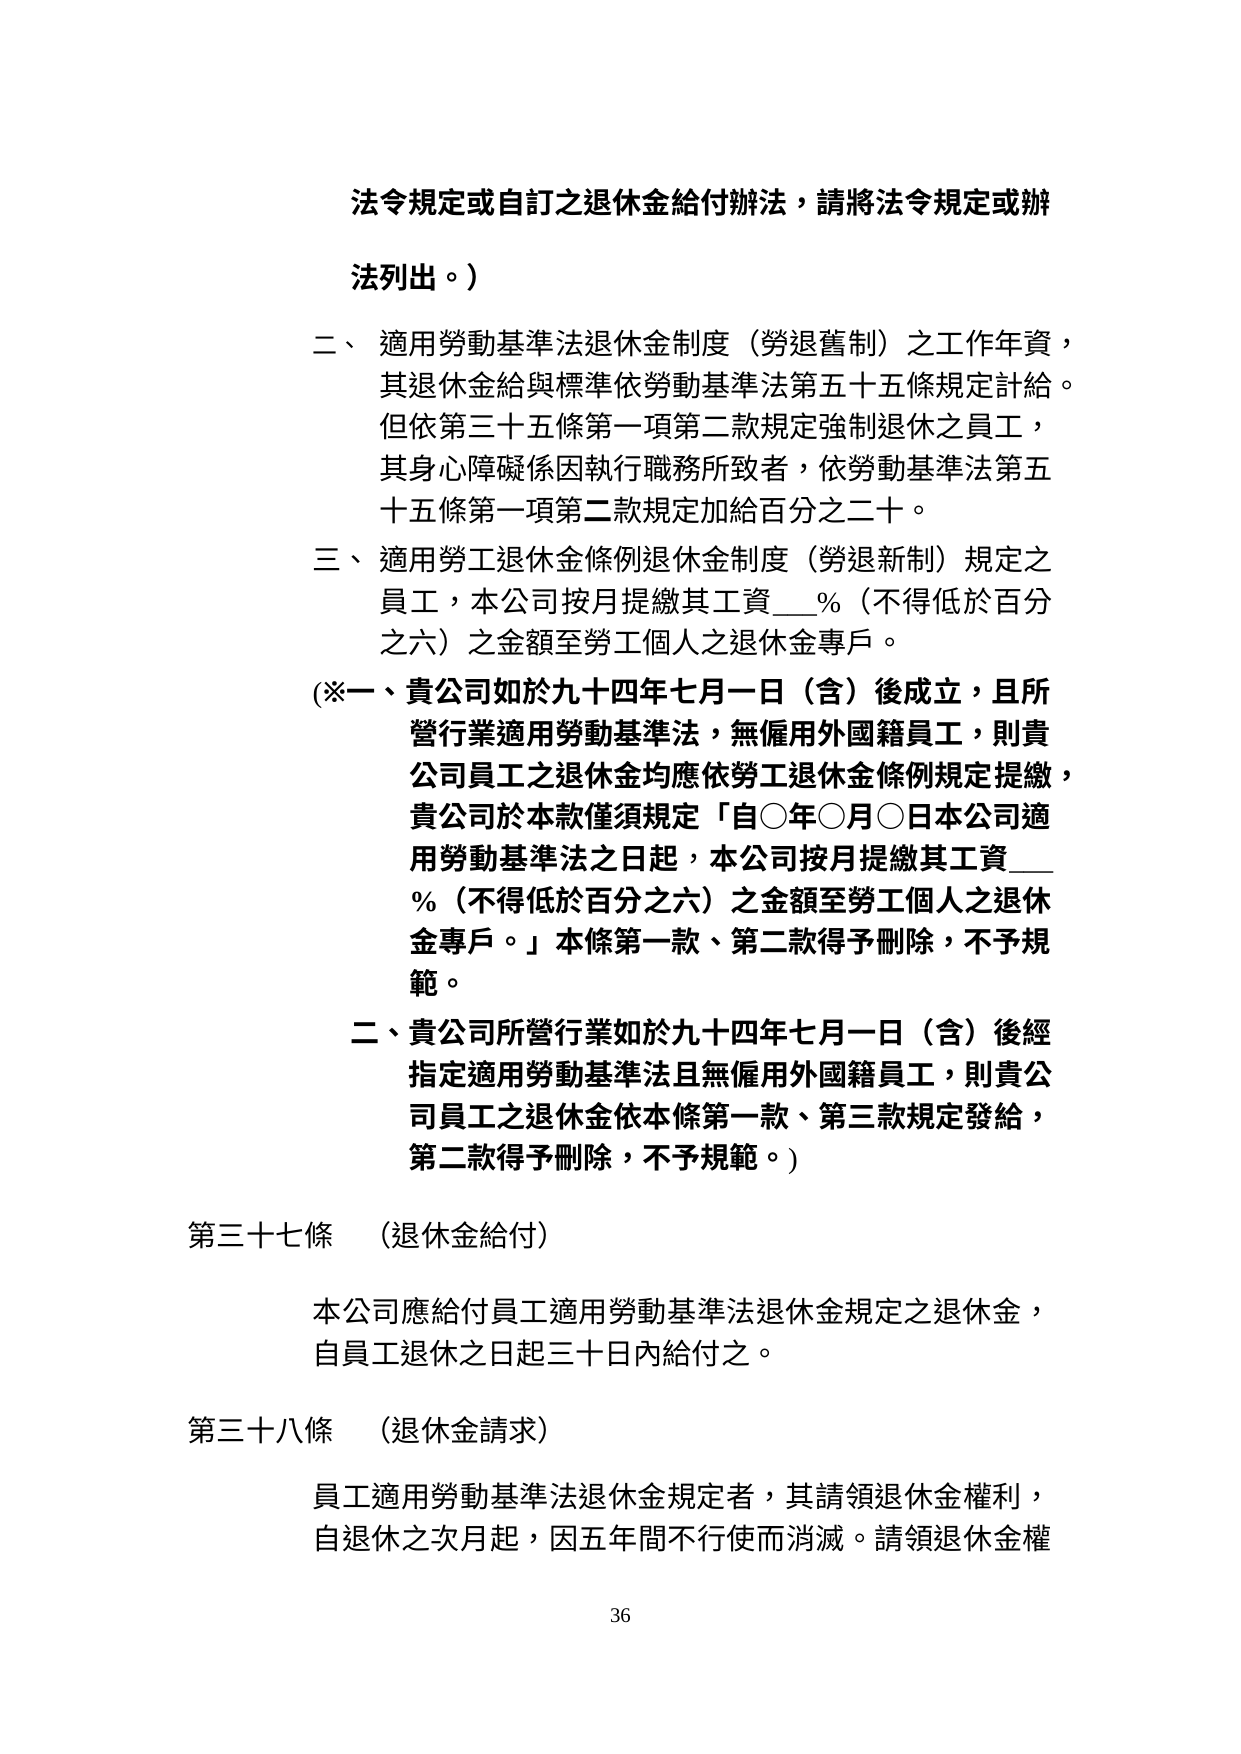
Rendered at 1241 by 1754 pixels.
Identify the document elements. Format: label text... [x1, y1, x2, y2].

text (※一、貴公司如於九十四年七月一日（含）後成立，且所營行業適用勞動基準法，無僱用外國籍員工，則貴公司員工之退休金均應依勞工退休金條例規定提繳，貴公司於本款僅須規定「自○年○月○日本公司適用勞動基準法之日起，本公司按月提繳其工資___%（不得低於百分之六）之金額至勞工個人之退休金專戶。」本條第一款、第二款得予刪除，不予規範。 [312, 669, 1053, 1003]
text 員工適用勞動基準法退休金規定者，其請領退休金權利，自退休之次月起，因五年間不行使而消滅。請領退休金權 [312, 1474, 1053, 1557]
text 本公司應給付員工適用勞動基準法退休金規定之退休金，自員工退休之日起三十日內給付之。 [312, 1289, 1053, 1373]
text 第三十八條 （退休金請求） [187, 1392, 1053, 1467]
text 第三十七條 （退休金給付） [187, 1196, 1053, 1271]
list 適用勞動基準法退休金制度（勞退舊制）之工作年資，其退休金給與標準依勞動基準法第五十五條規定計給。但依第三十五條第一項第二款規定強制退休之員工，其身心障礙係因執行職務所致者，依勞動基準法第五十五條第一項第二款規定加給百分之二十。 [312, 321, 1053, 529]
list 適用勞工退休金條例退休金制度（勞退新制）規定之員工，本公司按月提繳其工資___%（不得低於百分之六）之金額至勞工個人之退休金專戶。 [312, 537, 1053, 662]
text 二、貴公司所營行業如於九十四年七月一日（含）後經指定適用勞動基準法且無僱用外國籍員工，則貴公司員工之退休金依本條第一款、第三款規定發給，第二款得予刪除，不予規範。) [350, 1010, 1053, 1177]
text 法令規定或自訂之退休金給付辦法，請將法令規定或辦法列出。） [289, 164, 1053, 314]
